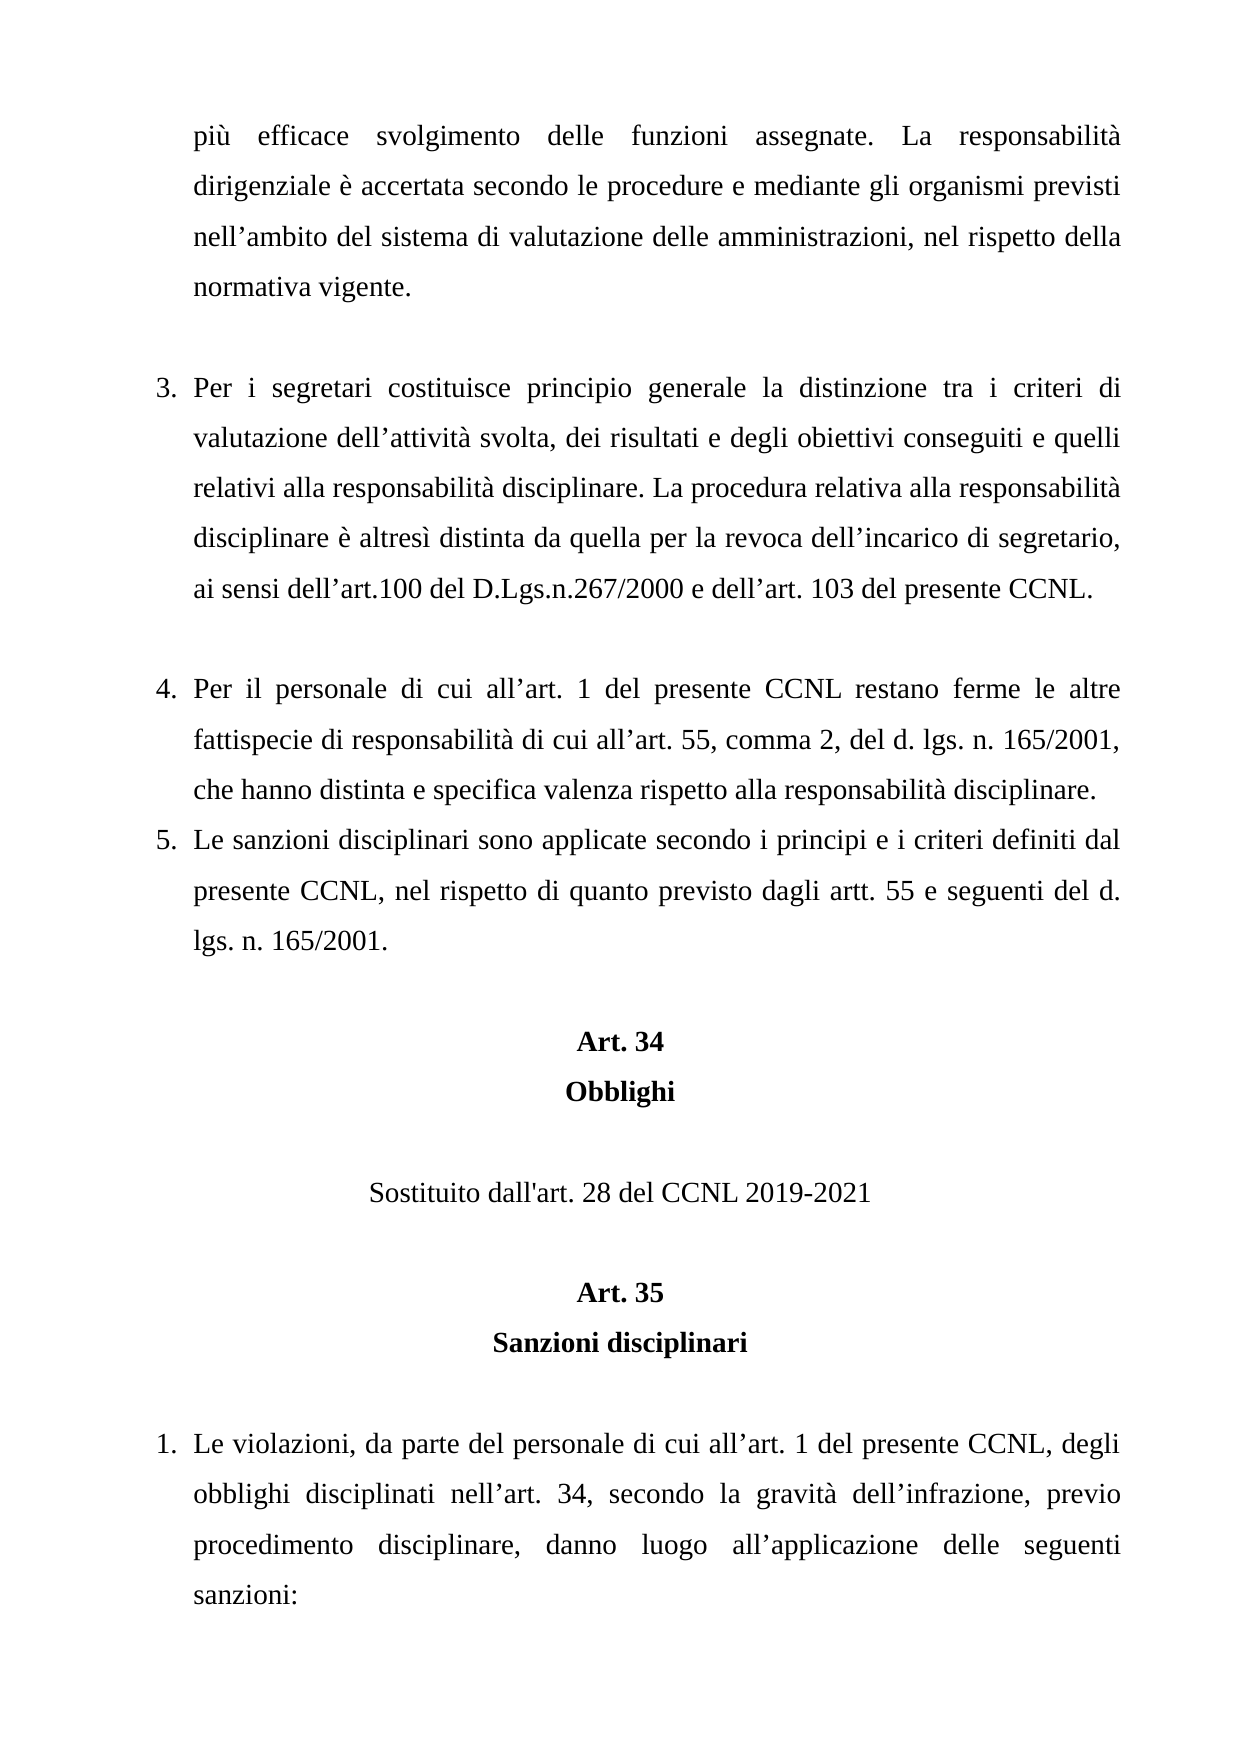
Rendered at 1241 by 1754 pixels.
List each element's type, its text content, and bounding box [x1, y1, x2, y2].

text Sanzioni disciplinari [118, 1326, 1122, 1359]
text Obblighi [118, 1074, 1122, 1108]
list Per i segretari costituisce principio generale la distinzione tra i criteri di valutazione dell’attività svolta, dei risultati e degli obiettivi conseguiti e quelli relativi alla responsabilità disciplinare. La procedura relativa alla responsabilità disciplinare è altresì distinta da quella per la revoca dell’incarico di segretario, ai sensi dell’art.100 del D.Lgs.n.267/2000 e dell’art. 103 del presente CCNL. [156, 370, 1122, 604]
list Le sanzioni disciplinari sono applicate secondo i principi e i criteri definiti dal presente CCNL, nel rispetto di quanto previsto dagli artt. 55 e seguenti del d. lgs. n. 165/2001. [156, 822, 1122, 957]
list Le violazioni, da parte del personale di cui all’art. 1 del presente CCNL, degli obblighi disciplinati nell’art. 34, secondo la gravità dell’infrazione, previo procedimento disciplinare, danno luogo all’applicazione delle seguenti sanzioni: [156, 1426, 1122, 1611]
list Per il personale di cui all’art. 1 del presente CCNL restano ferme le altre fattispecie di responsabilità di cui all’art. 55, comma 2, del d. lgs. n. 165/2001, che hanno distinta e specifica valenza rispetto alla responsabilità disciplinare. [156, 672, 1122, 806]
list più efficace svolgimento delle funzioni assegnate. La responsabilità dirigenziale è accertata secondo le procedure e mediante gli organismi previsti nell’ambito del sistema di valutazione delle amministrazioni, nel rispetto della normativa vigente. [156, 118, 1122, 303]
text Sostituito dall'art. 28 del CCNL 2019-2021 [118, 1175, 1122, 1208]
text Art. 35 [118, 1275, 1122, 1309]
text Art. 34 [118, 1024, 1122, 1057]
